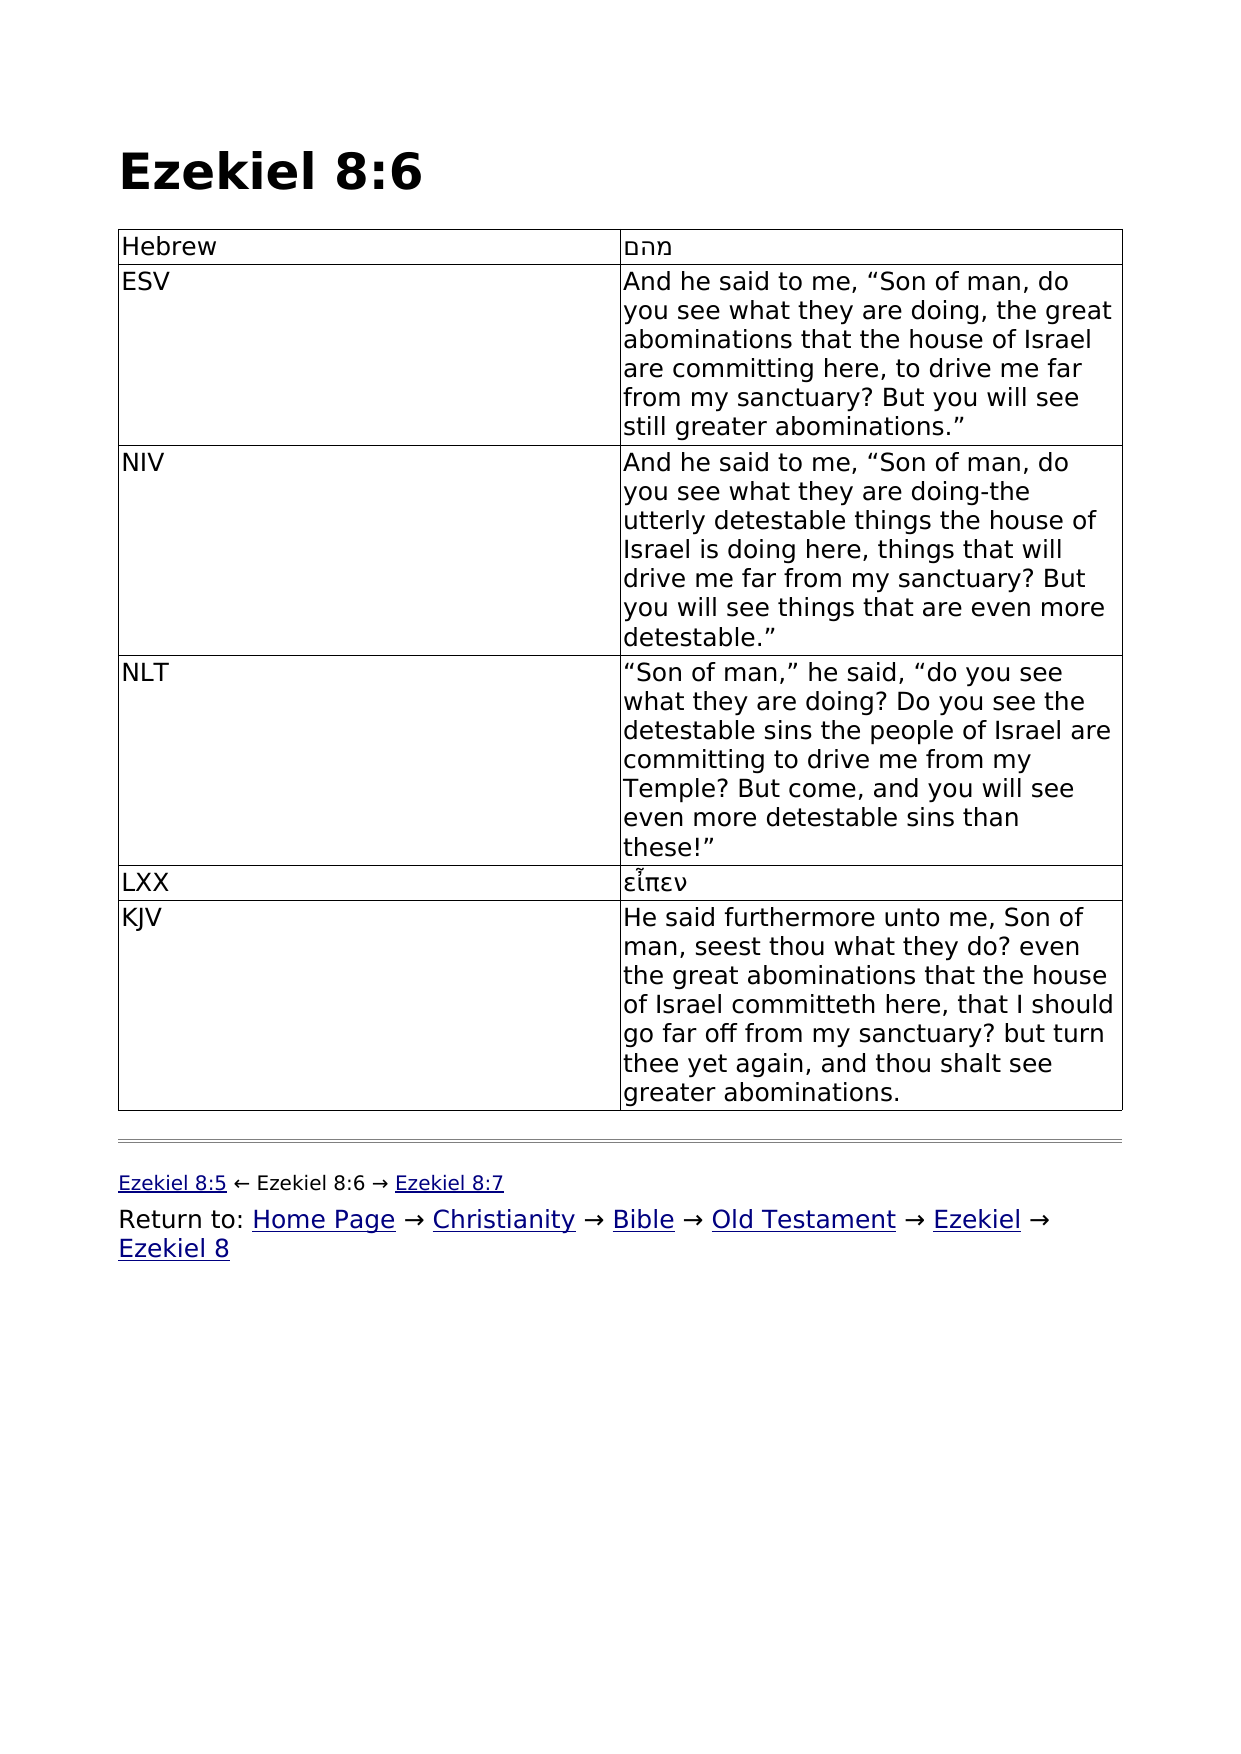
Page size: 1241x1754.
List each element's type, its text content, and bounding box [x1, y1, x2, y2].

table_cell NLT [119, 656, 620, 865]
table_cell ESV [119, 265, 620, 445]
table_cell NIV [119, 446, 620, 655]
table_cell “Son of man,” he said, “do you see what they are doing? Do you see the detestable sins the people of Israel are committing to drive me from my Temple? But come, and you will see even more detestable sins than these!” [621, 656, 1122, 865]
table_cell KJV [119, 901, 620, 1110]
table_cell εἶπεν [621, 866, 1122, 900]
text Return to: Home Page → Christianity → Bible → Old Testament → Ezekiel → Ezekiel 8 [118, 1205, 1122, 1264]
text Ezekiel 8:5 ← Ezekiel 8:6 → Ezekiel 8:7 [118, 1171, 1122, 1205]
table_cell And he said to me, “Son of man, do you see what they are doing-the utterly detestable things the house of Israel is doing here, things that will drive me far from my sanctuary? But you will see things that are even more detestable.” [621, 446, 1122, 655]
table_cell LXX [119, 866, 620, 900]
table_header מהם [621, 230, 1122, 264]
table_cell He said furthermore unto me, Son of man, seest thou what they do? even the great abominations that the house of Israel committeth here, that I should go far off from my sanctuary? but turn thee yet again, and thou shalt see greater abominations. [621, 901, 1122, 1110]
table_header Hebrew [119, 230, 620, 264]
subtitle Ezekiel 8:6 [118, 143, 1122, 201]
table_cell And he said to me, “Son of man, do you see what they are doing, the great abominations that the house of Israel are committing here, to drive me far from my sanctuary? But you will see still greater abominations.” [621, 265, 1122, 445]
